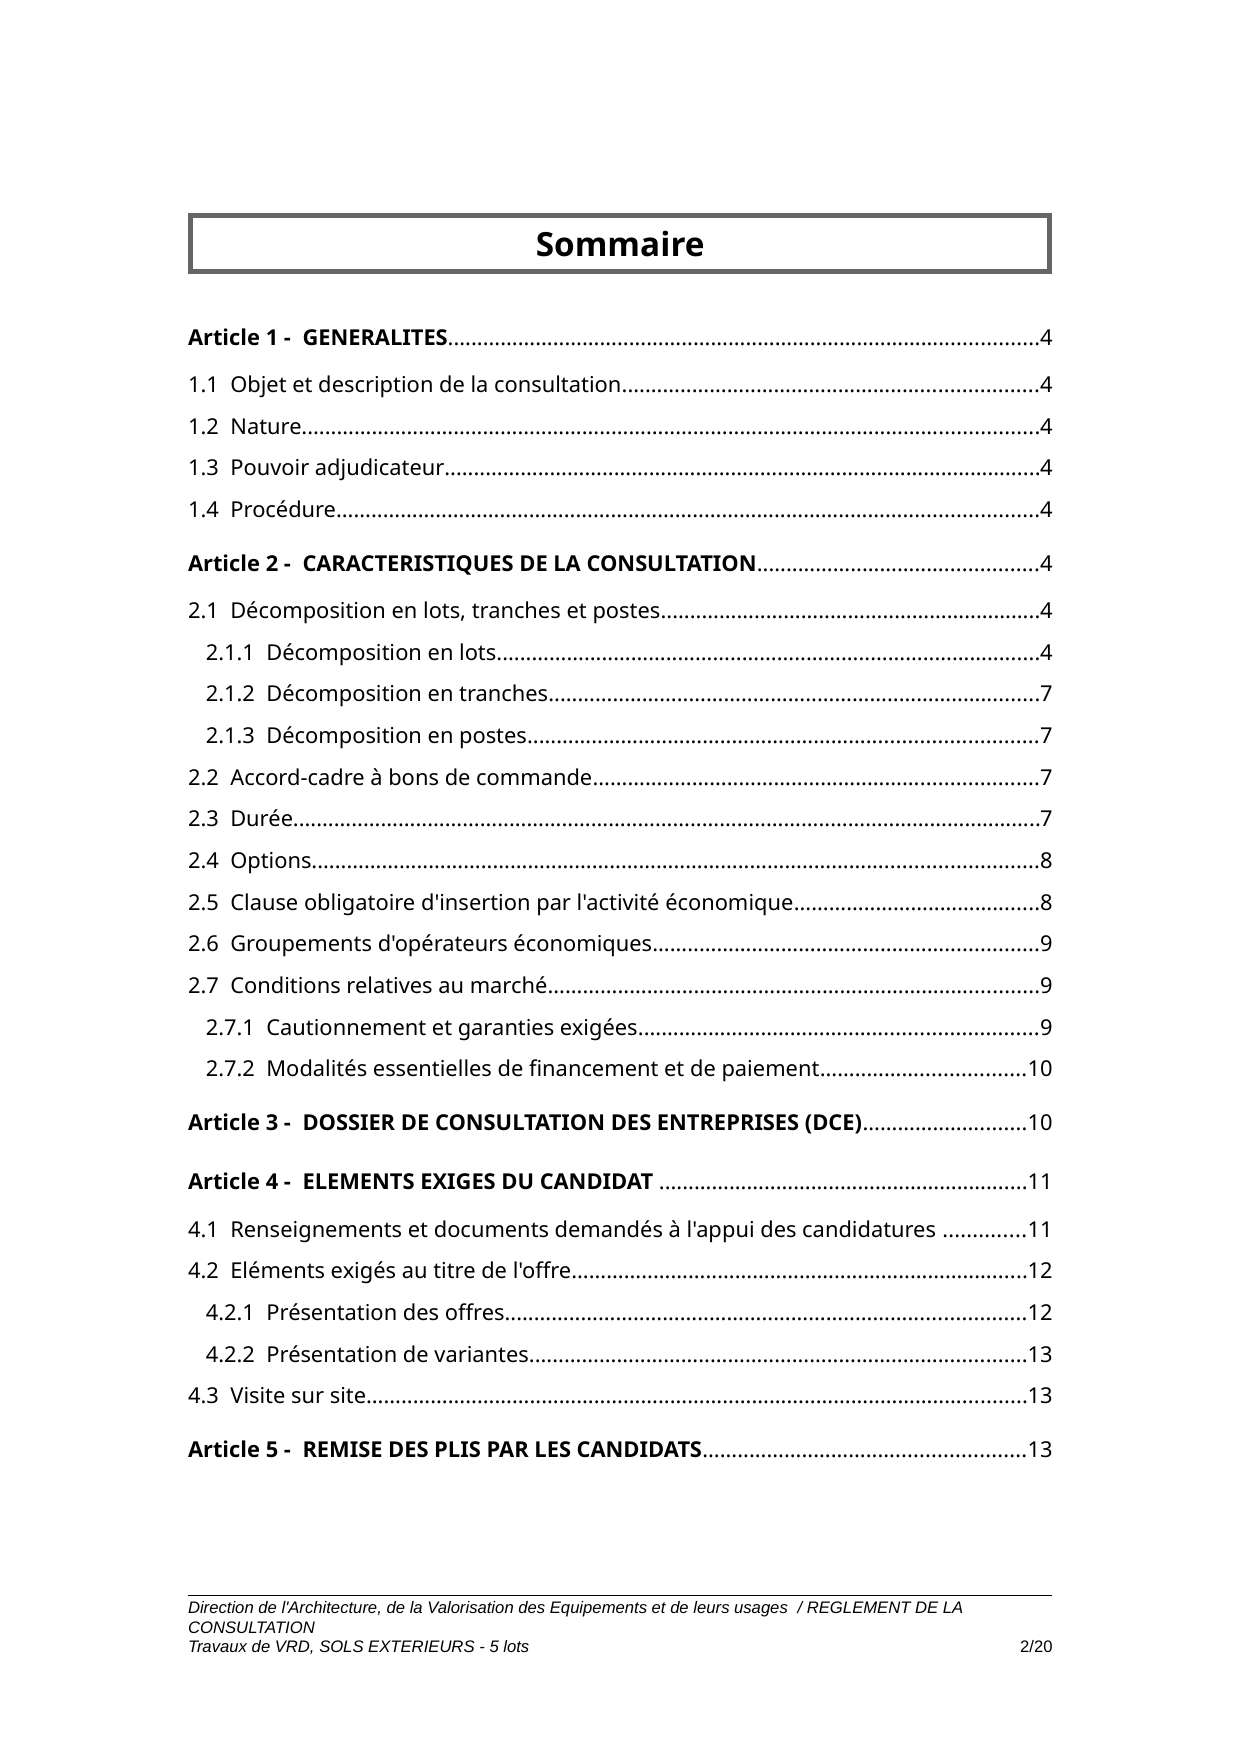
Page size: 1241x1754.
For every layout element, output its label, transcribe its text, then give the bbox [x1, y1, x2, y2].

text 2.1.3 Décomposition en postes 7 [206, 720, 1052, 750]
text 4.1 Renseignements et documents demandés à l'appui des candidatures 11 [188, 1213, 1052, 1243]
text Article 1 - GENERALITES 4 [188, 322, 1052, 351]
text Article 5 - REMISE DES PLIS PAR LES CANDIDATS 13 [188, 1434, 1052, 1463]
text 2.1.2 Décomposition en tranches 7 [206, 678, 1052, 708]
text 2.6 Groupements d'opérateurs économiques 9 [188, 928, 1052, 958]
text Article 3 - DOSSIER DE CONSULTATION DES ENTREPRISES (DCE) 10 [188, 1107, 1052, 1137]
text 2.4 Options 8 [188, 845, 1052, 875]
text 4.2.1 Présentation des offres 12 [206, 1297, 1052, 1327]
text 2.7.1 Cautionnement et garanties exigées 9 [206, 1012, 1052, 1041]
text 1.2 Nature 4 [188, 411, 1052, 441]
text 1.4 Procédure 4 [188, 494, 1052, 524]
text 4.2.2 Présentation de variantes 13 [206, 1338, 1052, 1368]
text Article 2 - CARACTERISTIQUES DE LA CONSULTATION 4 [188, 547, 1052, 577]
text 2.7 Conditions relatives au marché 9 [188, 970, 1052, 1000]
subtitle Sommaire [193, 218, 1047, 269]
text 2.1 Décomposition en lots, tranches et postes 4 [188, 595, 1052, 625]
text 1.1 Objet et description de la consultation 4 [188, 369, 1052, 399]
text 4.3 Visite sur site 13 [188, 1380, 1052, 1410]
text 2.2 Accord-cadre à bons de commande 7 [188, 762, 1052, 791]
text 2.3 Durée 7 [188, 803, 1052, 833]
text 2.7.2 Modalités essentielles de financement et de paiement 10 [206, 1053, 1052, 1083]
text 2.5 Clause obligatoire d'insertion par l'activité économique 8 [188, 887, 1052, 916]
text 4.2 Eléments exigés au titre de l'offre 12 [188, 1255, 1052, 1285]
text 2.1.1 Décomposition en lots 4 [206, 637, 1052, 666]
text Article 4 - ELEMENTS EXIGES DU CANDIDAT 11 [188, 1166, 1052, 1196]
text 1.3 Pouvoir adjudicateur 4 [188, 452, 1052, 482]
